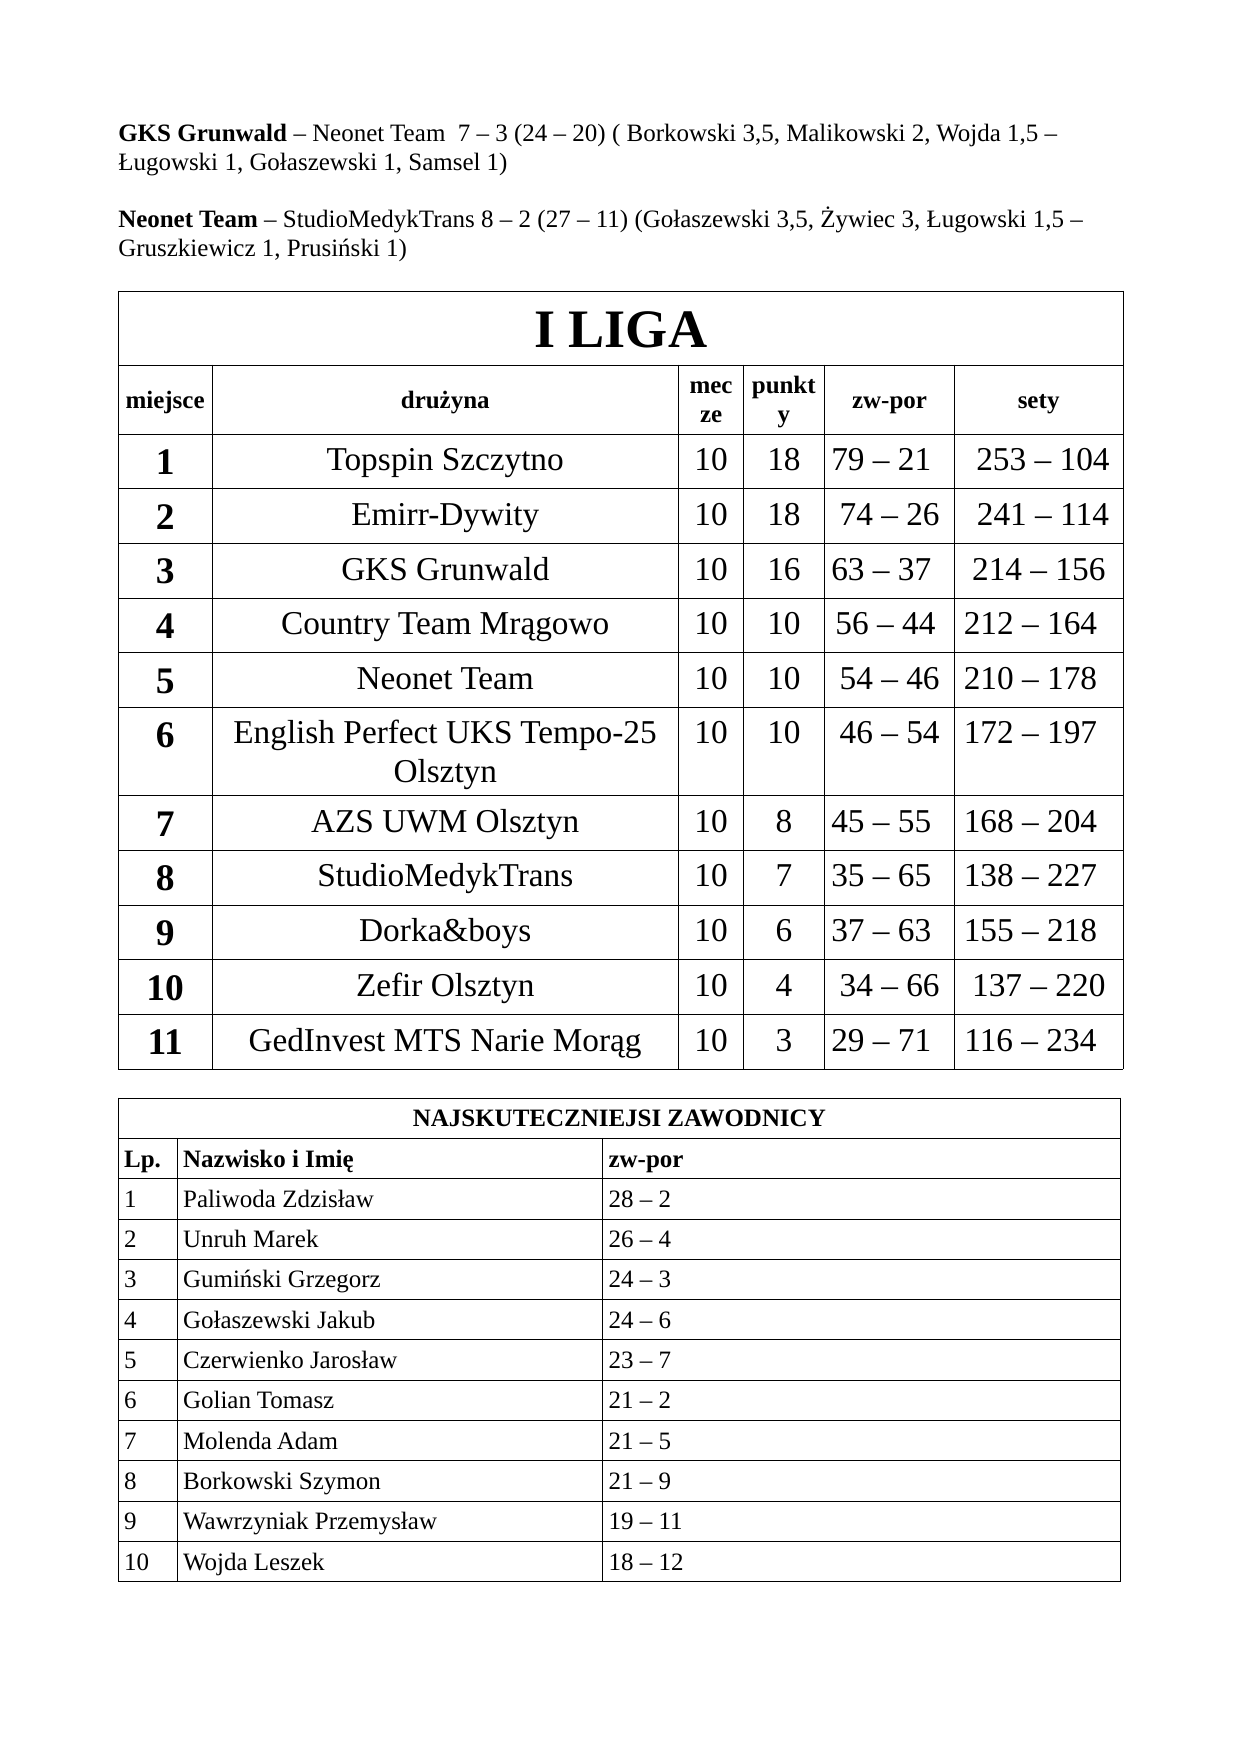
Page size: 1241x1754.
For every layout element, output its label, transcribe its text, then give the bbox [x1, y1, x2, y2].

table_cell Unruh Marek [178, 1220, 602, 1259]
table_header NAJSKUTECZNIEJSI ZAWODNICY [119, 1099, 1120, 1138]
table_cell drużyna [213, 366, 678, 433]
table_cell 8 [119, 1461, 177, 1501]
table_cell 7 [119, 1421, 177, 1460]
table_cell 2 [119, 1220, 177, 1259]
table_cell Czerwienko Jarosław [178, 1340, 602, 1380]
table_cell punkty [744, 366, 824, 433]
table_cell 19 – 11 [603, 1502, 1120, 1541]
table_cell 18 [744, 435, 824, 488]
table_cell 10 [679, 796, 743, 850]
table_cell 137 – 220 [955, 960, 1123, 1014]
table_cell StudioMedykTrans [213, 851, 678, 904]
table_cell 11 [119, 1015, 212, 1069]
table_cell 16 [744, 544, 824, 598]
table_cell 10 [679, 599, 743, 652]
table_cell 10 [679, 544, 743, 598]
table_cell Zefir Olsztyn [213, 960, 678, 1014]
table_cell 253 – 104 [955, 435, 1123, 488]
table_cell 24 – 6 [603, 1300, 1120, 1339]
table_cell 241 – 114 [955, 489, 1123, 543]
table_cell miejsce [119, 366, 212, 433]
table_cell Paliwoda Zdzisław [178, 1179, 602, 1218]
table_cell Wawrzyniak Przemysław [178, 1502, 602, 1541]
table_header I LIGA [119, 292, 1123, 364]
table_cell 10 [679, 851, 743, 904]
table_cell 5 [119, 653, 212, 707]
table_cell Country Team Mrągowo [213, 599, 678, 652]
table_cell 1 [119, 435, 212, 488]
table_cell Borkowski Szymon [178, 1461, 602, 1501]
table_cell 7 [744, 851, 824, 904]
table_cell English Perfect UKS Tempo-25 Olsztyn [213, 708, 678, 795]
table_cell 3 [119, 544, 212, 598]
table_cell 9 [119, 906, 212, 959]
table_cell 29 – 71 [825, 1015, 954, 1069]
table_cell Dorka&boys [213, 906, 678, 959]
table_cell 4 [744, 960, 824, 1014]
table_cell 172 – 197 [955, 708, 1123, 795]
table_cell 8 [119, 851, 212, 904]
table_cell 18 – 12 [603, 1542, 1120, 1581]
table_cell 9 [119, 1502, 177, 1541]
table_cell 7 [119, 796, 212, 850]
table_cell mecze [679, 366, 743, 433]
table_cell Gumiński Grzegorz [178, 1260, 602, 1299]
table_cell 155 – 218 [955, 906, 1123, 959]
table_cell 5 [119, 1340, 177, 1380]
table_cell 63 – 37 [825, 544, 954, 598]
table_cell 10 [119, 960, 212, 1014]
table_cell 138 – 227 [955, 851, 1123, 904]
table_cell 116 – 234 [955, 1015, 1123, 1069]
table_cell 34 – 66 [825, 960, 954, 1014]
table_cell 6 [119, 708, 212, 795]
table_cell Golian Tomasz [178, 1381, 602, 1420]
table_cell 212 – 164 [955, 599, 1123, 652]
table_cell 2 [119, 489, 212, 543]
text Neonet Team – StudioMedykTrans 8 – 2 (27 – 11) (Gołaszewski 3,5, Żywiec 3, Ługowski 1,5 – Gruszkiewicz 1, Prusiński 1) [118, 204, 1122, 262]
table_cell 3 [744, 1015, 824, 1069]
table_cell 6 [744, 906, 824, 959]
table_cell 21 – 5 [603, 1421, 1120, 1460]
table_cell Wojda Leszek [178, 1542, 602, 1581]
table_cell 10 [679, 708, 743, 795]
table_cell 10 [744, 599, 824, 652]
table_cell 214 – 156 [955, 544, 1123, 598]
table_cell 10 [679, 906, 743, 959]
table_cell zw-por [825, 366, 954, 433]
table_cell sety [955, 366, 1123, 433]
table_cell 210 – 178 [955, 653, 1123, 707]
table_cell 37 – 63 [825, 906, 954, 959]
text GKS Grunwald – Neonet Team 7 – 3 (24 – 20) ( Borkowski 3,5, Malikowski 2, Wojda 1,5 – Ługowski 1, Gołaszewski 1, Samsel 1) [118, 118, 1122, 176]
table_cell Molenda Adam [178, 1421, 602, 1460]
table_cell 79 – 21 [825, 435, 954, 488]
table_cell Neonet Team [213, 653, 678, 707]
table_cell 24 – 3 [603, 1260, 1120, 1299]
table_cell 8 [744, 796, 824, 850]
table_cell Emirr-Dywity [213, 489, 678, 543]
table_cell 21 – 2 [603, 1381, 1120, 1420]
table_cell 10 [679, 1015, 743, 1069]
table_cell 56 – 44 [825, 599, 954, 652]
table_cell 10 [744, 708, 824, 795]
table_cell 4 [119, 599, 212, 652]
table_cell Topspin Szczytno [213, 435, 678, 488]
table_cell 18 [744, 489, 824, 543]
table_cell 28 – 2 [603, 1179, 1120, 1218]
table_cell 10 [744, 653, 824, 707]
table_cell 35 – 65 [825, 851, 954, 904]
table_cell 74 – 26 [825, 489, 954, 543]
table_cell 168 – 204 [955, 796, 1123, 850]
table_cell 23 – 7 [603, 1340, 1120, 1380]
table_cell Lp. [119, 1139, 177, 1178]
table_cell 10 [679, 435, 743, 488]
table_cell GedInvest MTS Narie Morąg [213, 1015, 678, 1069]
table_cell 54 – 46 [825, 653, 954, 707]
table_cell 4 [119, 1300, 177, 1339]
table_cell AZS UWM Olsztyn [213, 796, 678, 850]
table_cell 10 [679, 489, 743, 543]
table_cell 10 [679, 960, 743, 1014]
table_cell 1 [119, 1179, 177, 1218]
table_cell 10 [679, 653, 743, 707]
table_cell 3 [119, 1260, 177, 1299]
table_cell 6 [119, 1381, 177, 1420]
table_cell 26 – 4 [603, 1220, 1120, 1259]
table_cell 10 [119, 1542, 177, 1581]
table_cell 45 – 55 [825, 796, 954, 850]
table_cell 46 – 54 [825, 708, 954, 795]
table_cell GKS Grunwald [213, 544, 678, 598]
table_cell Gołaszewski Jakub [178, 1300, 602, 1339]
table_cell Nazwisko i Imię [178, 1139, 602, 1178]
table_cell zw-por [603, 1139, 1120, 1178]
table_cell 21 – 9 [603, 1461, 1120, 1501]
